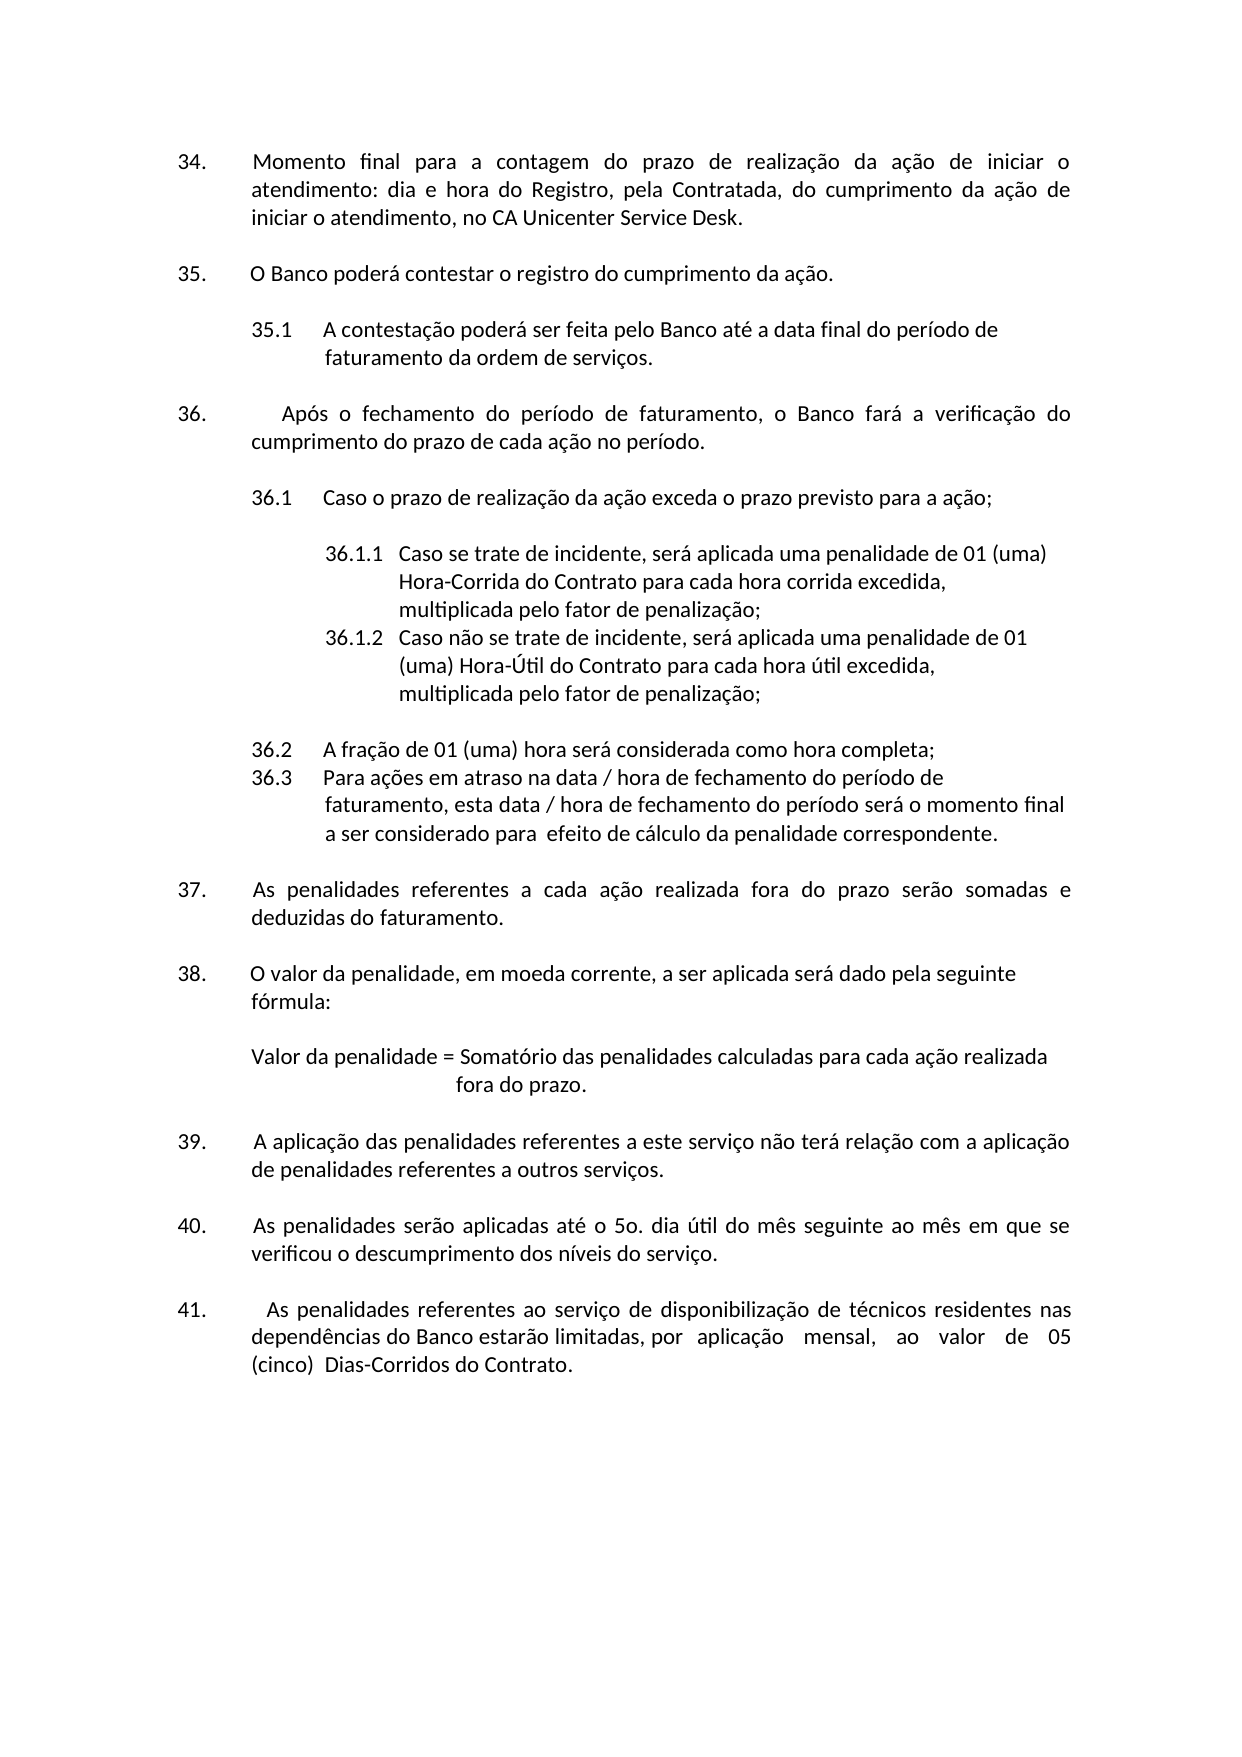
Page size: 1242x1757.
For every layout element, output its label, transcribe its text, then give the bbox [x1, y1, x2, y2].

text 40. As penalidades serão aplicadas até o 5o. dia útil do mês seguinte ao mês em que se verificou o descumprimento dos níveis do serviço. [177, 1211, 1070, 1267]
text 36.1.2 Caso não se trate de incidente, será aplicada uma penalidade de 01 (uma) Hora-Útil do Contrato para cada hora útil excedida, multiplicada pelo fator de penalização; [325, 623, 1033, 707]
text 36. Após o fechamento do período de faturamento, o Banco fará a verificação do cumprimento do prazo de cada ação no período. [177, 399, 1071, 455]
text Valor da penalidade = Somatório das penalidades calculadas para cada ação realizada fora do prazo. [251, 1043, 1054, 1098]
text 36.1.1 Caso se trate de incidente, será aplicada uma penalidade de 01 (uma) Hora-Corrida do Contrato para cada hora corrida excedida, multiplicada pelo fator de penalização; [325, 539, 1053, 623]
text 36.3 Para ações em atraso na data / hora de fechamento do período de [251, 763, 1087, 791]
text 36.1 Caso o prazo de realização da ação exceda o prazo previsto para a ação; [251, 483, 1087, 511]
text 38. O valor da penalidade, em moeda corrente, a ser aplicada será dado pela seguinte fórmula: [177, 959, 1023, 1015]
text 41. As penalidades referentes ao serviço de disponibilização de técnicos residentes nas dependências do Banco estarão limitadas, por aplicação mensal, ao valor de 05 (cinco) Dias-Corridos do Contrato. [177, 1295, 1071, 1378]
text a ser considerado para efeito de cálculo da penalidade correspondente. [325, 819, 1087, 847]
text 35.1 A contestação poderá ser feita pelo Banco até a data final do período de faturamento da ordem de serviços. [251, 315, 1006, 371]
text 34. Momento final para a contagem do prazo de realização da ação de iniciar o atendimento: dia e hora do Registro, pela Contratada, do cumprimento da ação de iniciar o atendimento, no CA Unicenter Service Desk. [177, 147, 1071, 231]
text 37. As penalidades referentes a cada ação realizada fora do prazo serão somadas e deduzidas do faturamento. [177, 875, 1071, 931]
text 36.2 A fração de 01 (uma) hora será considerada como hora completa; [251, 735, 1087, 763]
text faturamento, esta data / hora de fechamento do período será o momento final [325, 791, 1087, 819]
text 35. O Banco poderá contestar o registro do cumprimento da ação. [177, 259, 1087, 287]
text 39. A aplicação das penalidades referentes a este serviço não terá relação com a aplicação de penalidades referentes a outros serviços. [177, 1127, 1071, 1183]
